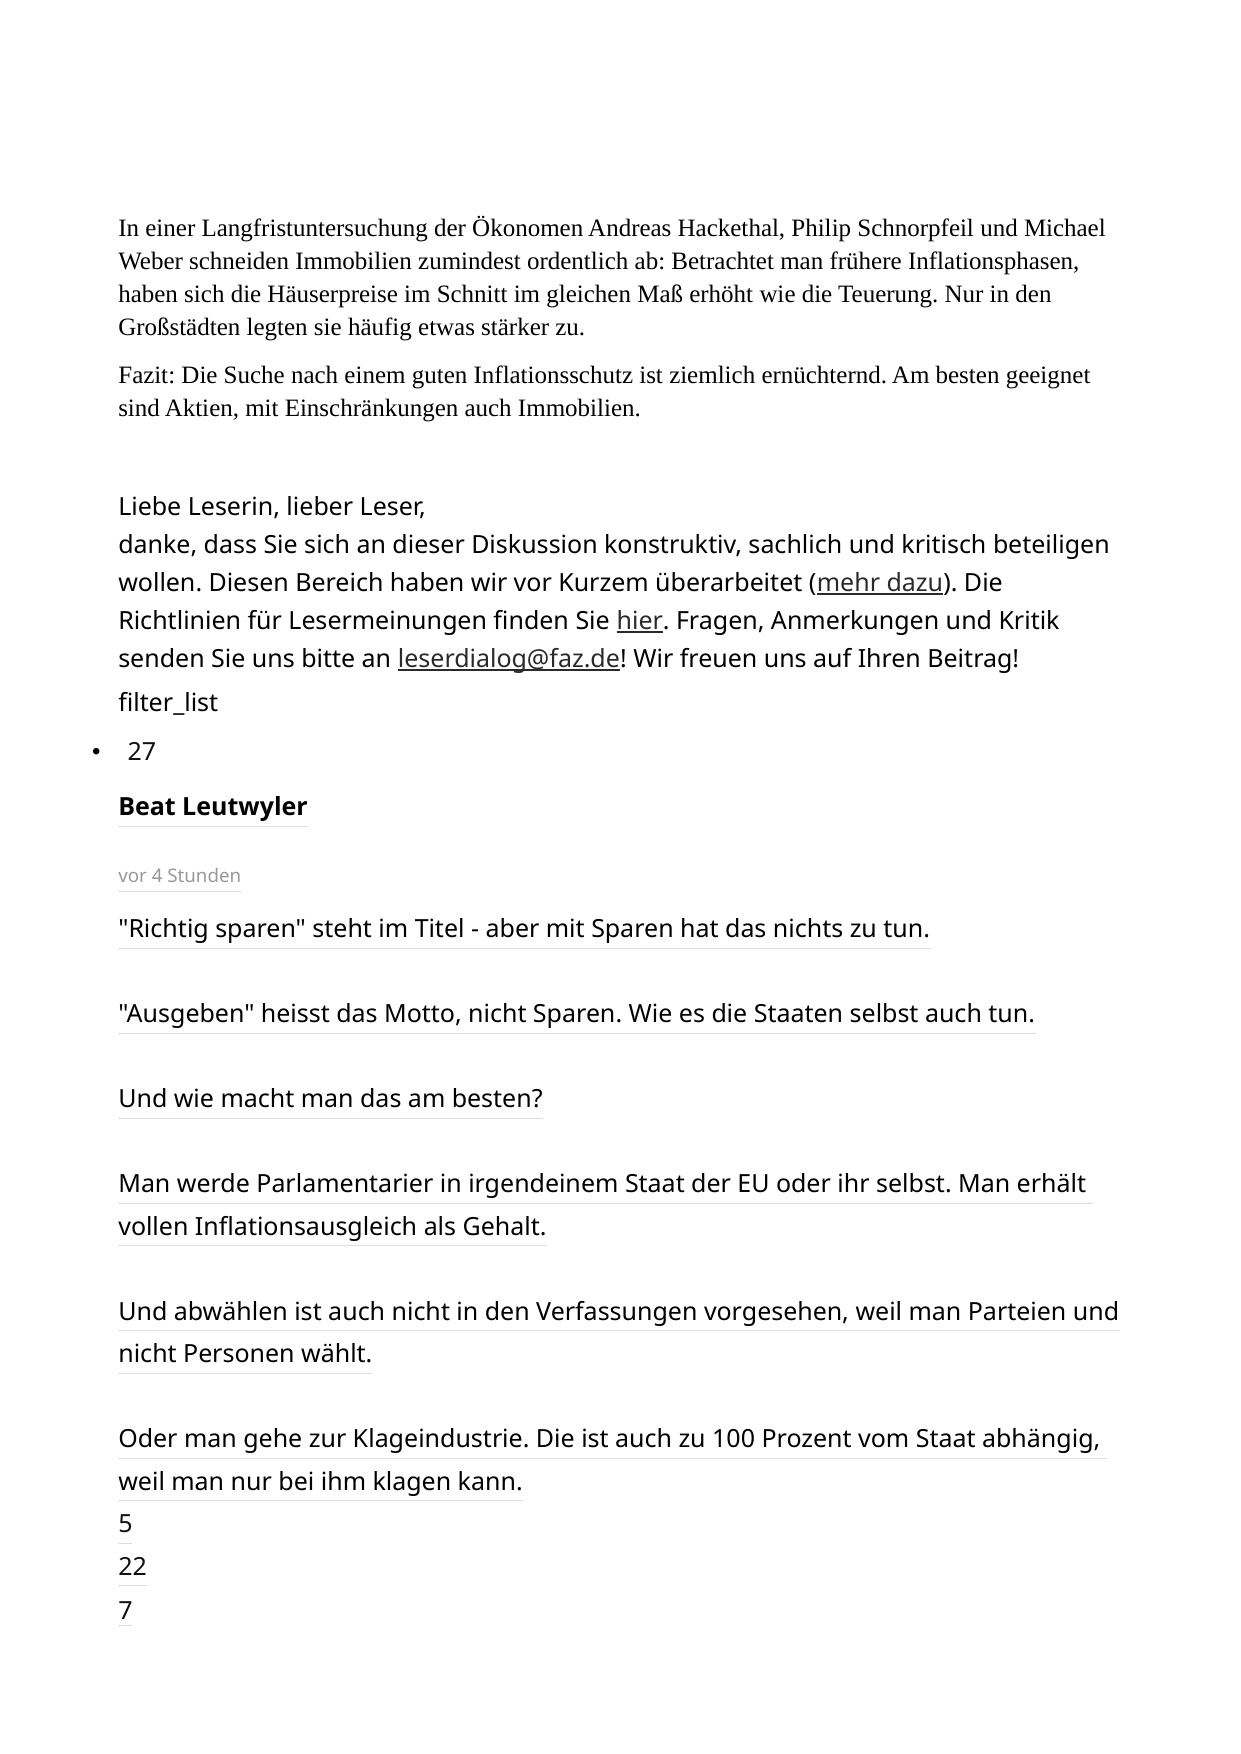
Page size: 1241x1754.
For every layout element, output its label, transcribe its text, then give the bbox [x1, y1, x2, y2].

text 7 [118, 1591, 1122, 1626]
text filter_list [118, 685, 1122, 719]
text danke, dass Sie sich an dieser Diskussion konstruktiv, sachlich und kritisch beteiligen wollen. Diesen Bereich haben wir vor Kurzem überarbeitet (mehr dazu). Die Richtlinien für Lesermeinungen finden Sie hier. Fragen, Anmerkungen und Kritik senden Sie uns bitte an leserdialog@faz.de! Wir freuen uns auf Ihren Beitrag! [118, 526, 1122, 675]
text 22 [118, 1548, 1122, 1586]
text In einer Langfristuntersuchung der Ökonomen Andreas Hackethal, Philip Schnorpfeil und Michael Weber schneiden Immobilien zumindest ordentlich ab: Betrachtet man frühere Inflationsphasen, haben sich die Häuserpreise im Schnitt im gleichen Maß erhöht wie die Teuerung. Nur in den Großstädten legten sie häufig etwas stärker zu. [118, 213, 1122, 341]
text Fazit: Die Suche nach einem guten Inflationsschutz ist ziemlich ernüchternd. Am besten geeignet sind Aktien, mit Einschränkungen auch Immobilien. [118, 360, 1122, 422]
text "Richtig sparen" steht im Titel - aber mit Sparen hat das nichts zu tun. "Ausgeben" heisst das Motto, nicht Sparen. Wie es die Staaten selbst auch tun. Und wie macht man das am besten? Man werde Parlamentarier in irgendeinem Staat der EU oder ihr selbst. Man erhält vollen Inflationsausgleich als Gehalt. Und abwählen ist auch nicht in den Verfassungen vorgesehen, weil man Parteien und nicht Personen wählt. Oder man gehe zur Klageindustrie. Die ist auch zu 100 Prozent vom Staat abhängig, weil man nur bei ihm klagen kann. [118, 911, 1122, 1501]
text Liebe Leserin, lieber Leser, [118, 488, 1122, 522]
text 5 [118, 1506, 1122, 1544]
text Beat Leutwyler [118, 788, 1122, 827]
list 27 [121, 734, 1122, 768]
text vor 4 Stunden [118, 862, 1117, 892]
